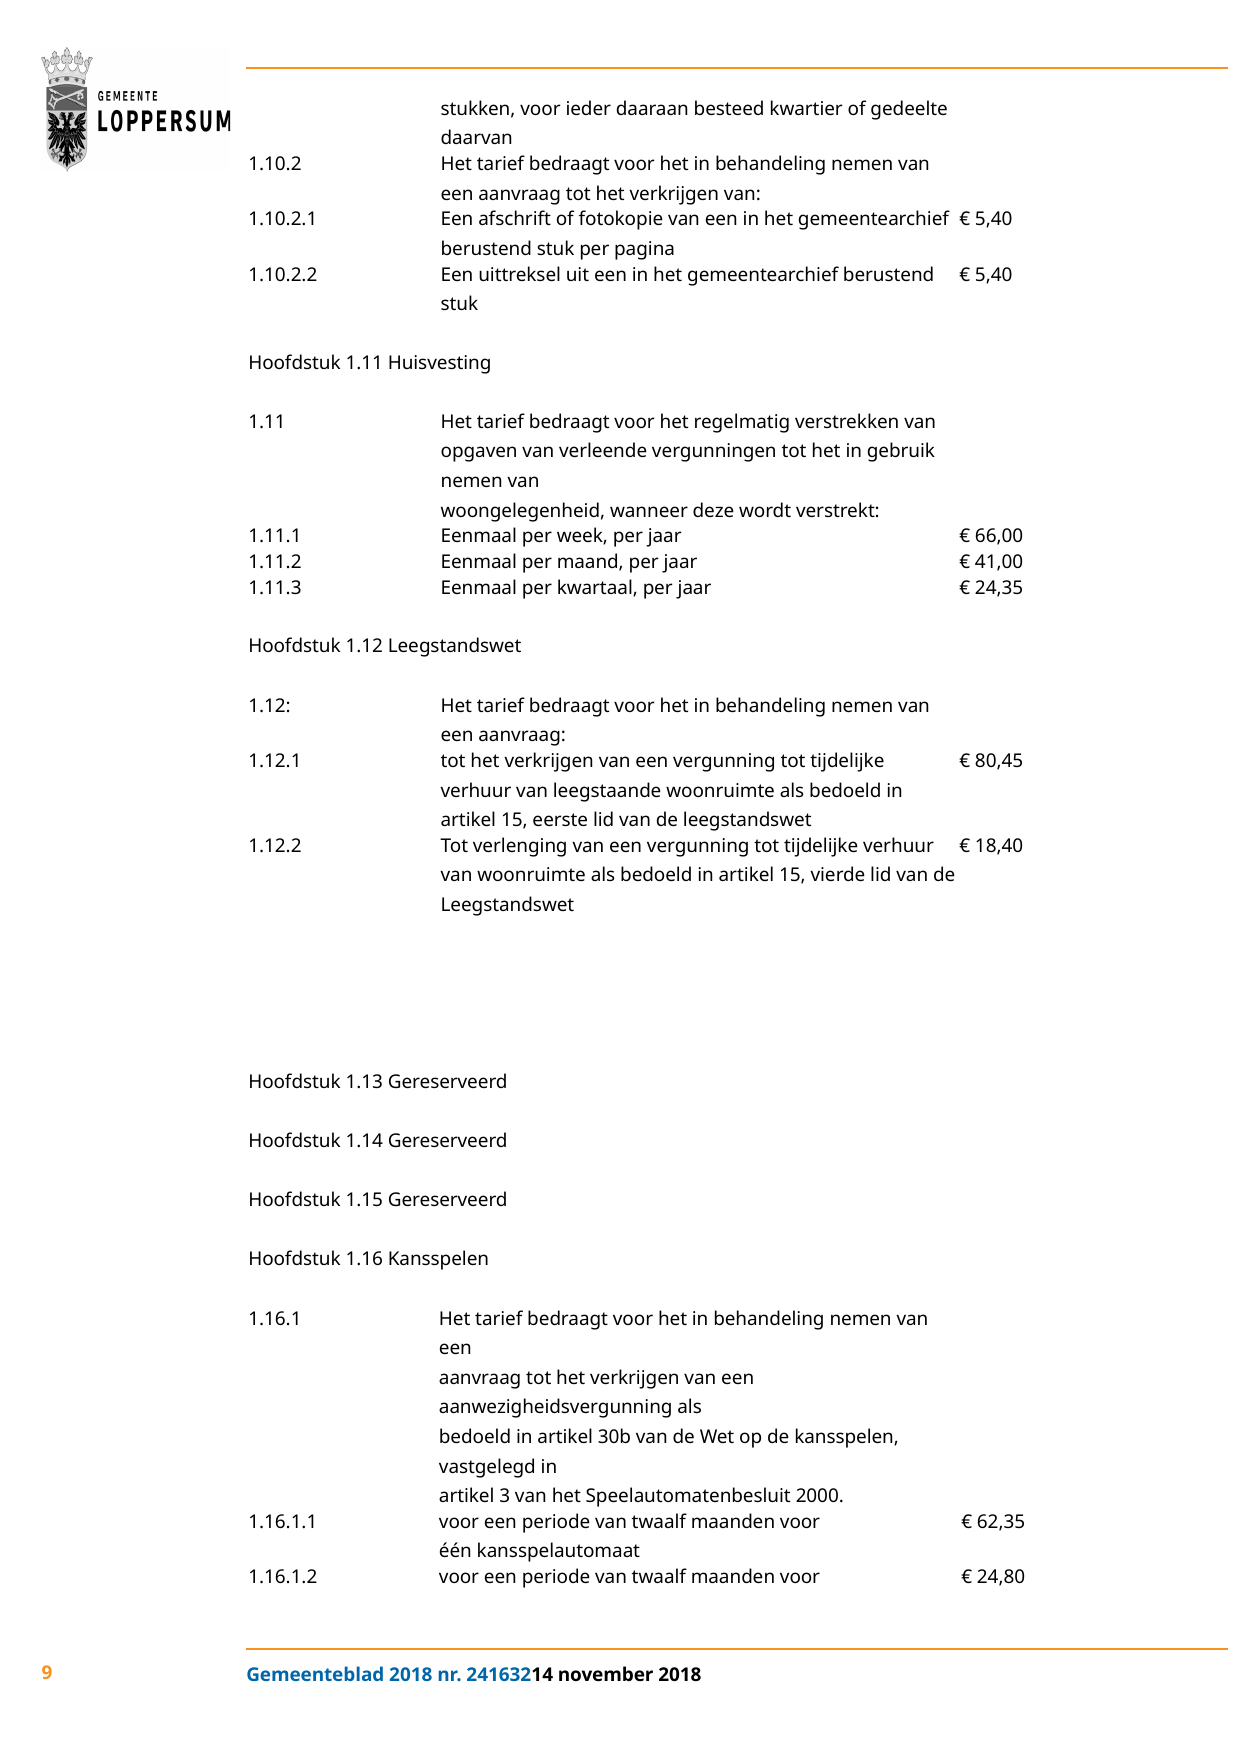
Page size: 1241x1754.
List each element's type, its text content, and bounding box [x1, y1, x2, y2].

table_cell Tot verlenging van een vergunning tot tijdelijke verhuur van woonruimte als bedoeld in artikel 15, vierde lid van de Leegstandswet [440, 832, 959, 917]
text Hoofdstuk 1.12 Leegstandswet [248, 633, 1152, 658]
table_cell Een uittreksel uit een in het gemeentearchief berustend stuk [440, 261, 959, 316]
table_header Het tarief bedraagt voor het in behandeling nemen van een aanvraag tot het verkrijgen van een aanwezigheidsvergunning als bedoeld in artikel 30b van de Wet op de kansspelen, vastgelegd in artikel 3 van het Speelautomatenbesluit 2000. [439, 1305, 961, 1508]
table_cell € 41,00 [959, 548, 1152, 574]
table_header 1.16.1 [248, 1305, 439, 1508]
table_cell 1.10.2.2 [248, 261, 440, 316]
table_cell 1.11.3 [248, 574, 440, 600]
text Hoofdstuk 1.15 Gereserveerd [248, 1186, 1152, 1212]
table_cell € 5,40 [959, 261, 1152, 316]
table_cell Eenmaal per maand, per jaar [440, 548, 959, 574]
table_header Het tarief bedraagt voor het regelmatig verstrekken van opgaven van verleende vergunningen tot het in gebruik nemen van woongelegenheid, wanneer deze wordt verstrekt: [440, 408, 959, 523]
table_header Het tarief bedraagt voor het in behandeling nemen van een aanvraag: [440, 692, 959, 747]
table_cell voor een periode van twaalf maanden voor [439, 1564, 961, 1589]
table_cell Een afschrift of fotokopie van een in het gemeentearchief berustend stuk per pagina [440, 205, 959, 261]
text Hoofdstuk 1.13 Gereserveerd [248, 1068, 1152, 1094]
table_cell 1.16.1.2 [248, 1564, 439, 1589]
table_cell tot het verkrijgen van een vergunning tot tijdelijke verhuur van leegstaande woonruimte als bedoeld in artikel 15, eerste lid van de leegstandswet [440, 747, 959, 832]
table_cell [959, 150, 1152, 205]
text Hoofdstuk 1.11 Huisvesting [248, 349, 1152, 374]
table_cell 1.16.1.1 [248, 1508, 439, 1563]
table_cell € 62,35 [961, 1508, 1152, 1563]
table_cell € 18,40 [959, 832, 1152, 917]
table_cell 1.12.2 [248, 832, 440, 917]
table_header stukken, voor ieder daaraan besteed kwartier of gedeelte daarvan [440, 95, 959, 150]
table_header 1.11 [248, 408, 440, 523]
table_cell 1.11.1 [248, 523, 440, 548]
table_cell 1.12.1 [248, 747, 440, 832]
table_cell Het tarief bedraagt voor het in behandeling nemen van een aanvraag tot het verkrijgen van: [440, 150, 959, 205]
table_cell € 66,00 [959, 523, 1152, 548]
table_cell 1.10.2 [248, 150, 440, 205]
table_cell € 24,80 [961, 1564, 1152, 1589]
table_cell € 80,45 [959, 747, 1152, 832]
table_cell 1.11.2 [248, 548, 440, 574]
table_header 1.12: [248, 692, 440, 747]
table_cell 1.10.2.1 [248, 205, 440, 261]
table_cell € 24,35 [959, 574, 1152, 600]
table_cell Eenmaal per kwartaal, per jaar [440, 574, 959, 600]
table_header [959, 408, 1152, 523]
table_header [248, 95, 440, 150]
table_header [961, 1305, 1152, 1508]
text Hoofdstuk 1.14 Gereserveerd [248, 1127, 1152, 1153]
table_cell Eenmaal per week, per jaar [440, 523, 959, 548]
table_header [959, 692, 1152, 747]
table_header [959, 95, 1152, 150]
table_cell voor een periode van twaalf maanden voor één kansspelautomaat [439, 1508, 961, 1563]
table_cell € 5,40 [959, 205, 1152, 261]
text Hoofdstuk 1.16 Kansspelen [248, 1246, 1152, 1271]
picture [41, 47, 231, 172]
